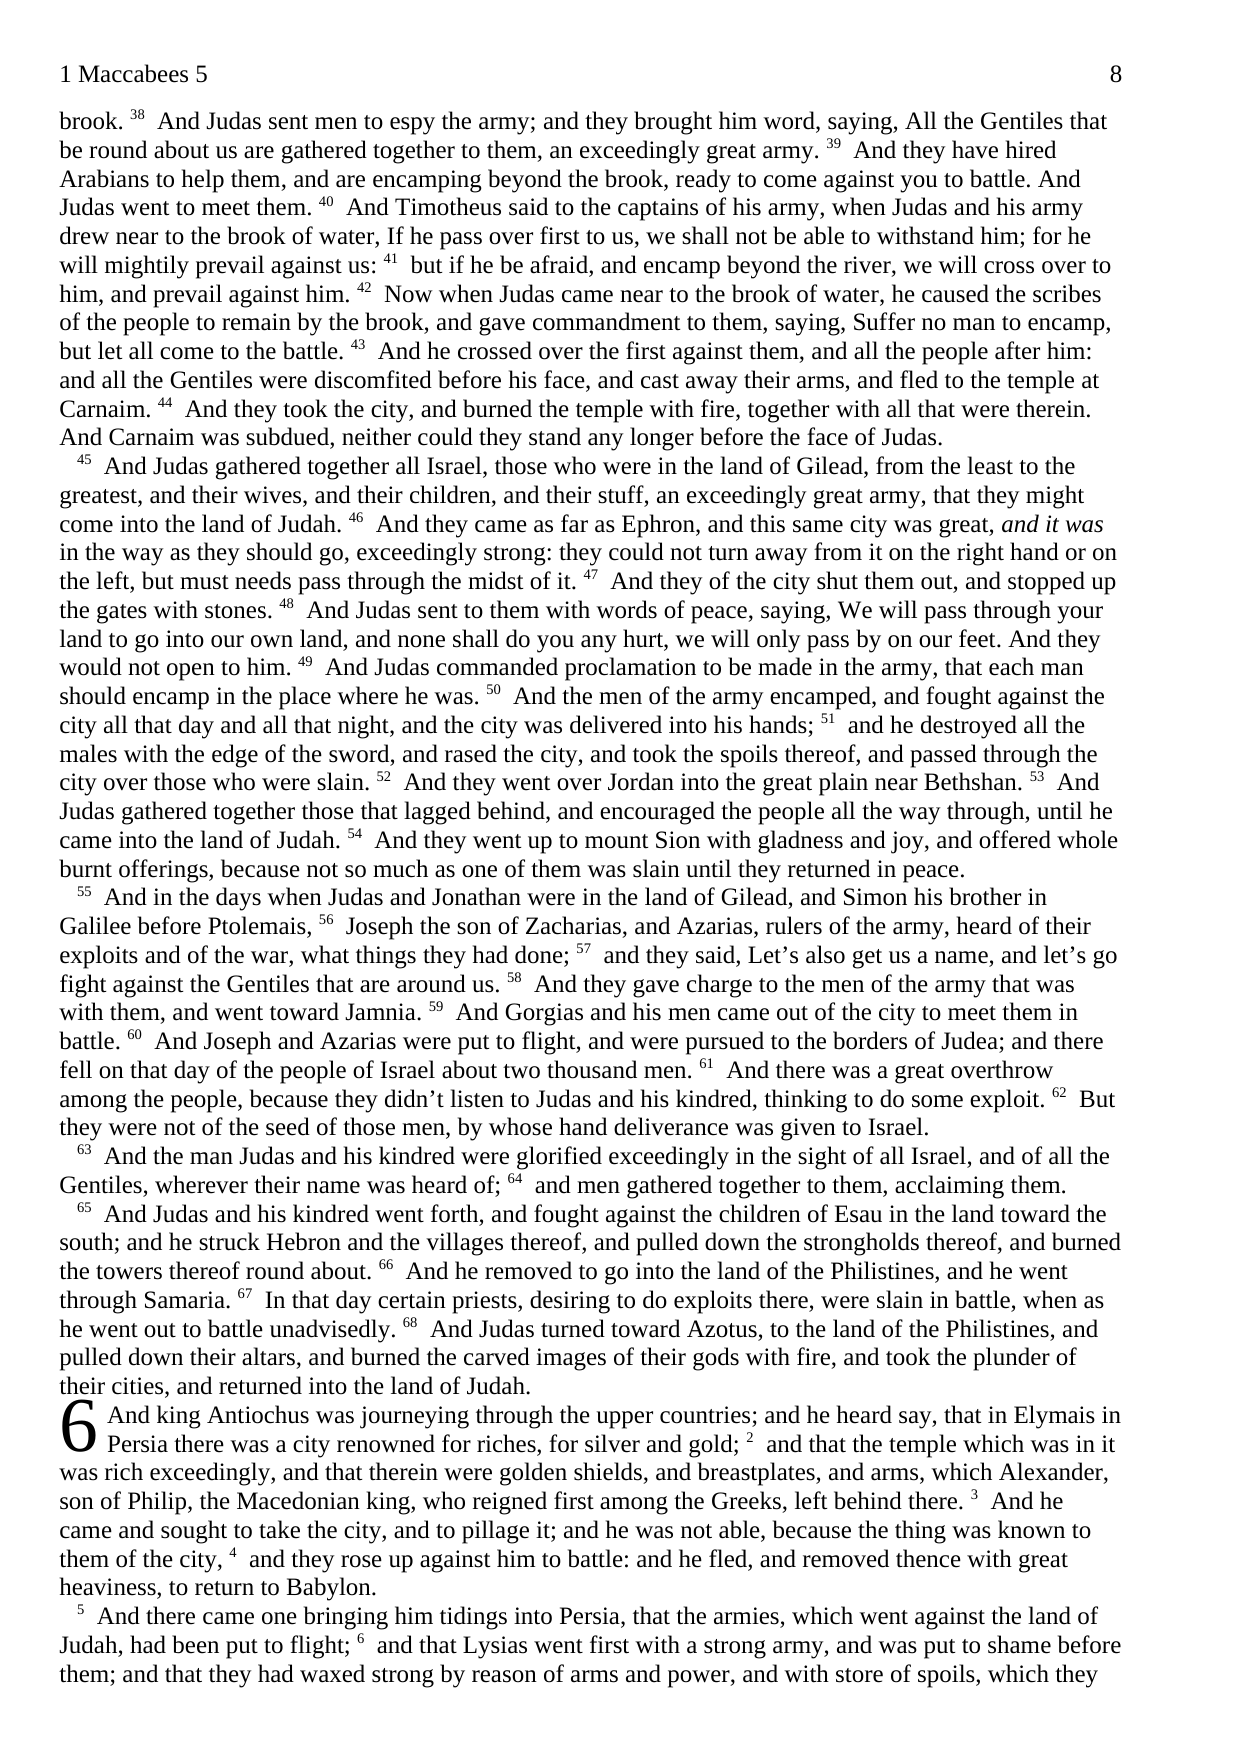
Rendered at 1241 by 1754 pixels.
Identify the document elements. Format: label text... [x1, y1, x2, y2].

text 55 And in the days when Judas and Jonathan were in the land of Gilead, and Simon his brother in Galilee before Ptolemais, 56 Joseph the son of Zacharias, and Azarias, rulers of the army, heard of their exploits and of the war, what things they had done; 57 and they said, Let’s also get us a name, and let’s go fight against the Gentiles that are around us. 58 And they gave charge to the men of the army that was with them, and went toward Jamnia. 59 And Gorgias and his men came out of the city to meet them in battle. 60 And Joseph and Azarias were put to flight, and were pursued to the borders of Judea; and there fell on that day of the people of Israel about two thousand men. 61 And there was a great overthrow among the people, because they didn’t listen to Judas and his kindred, thinking to do some exploit. 62 But they were not of the seed of those men, by whose hand deliverance was given to Israel. [59, 882, 1122, 1141]
text 63 And the man Judas and his kindred were glorified exceedingly in the sight of all Israel, and of all the Gentiles, wherever their name was heard of; 64 and men gathered together to them, acclaiming them. [59, 1141, 1122, 1199]
text 6And king Antiochus was journeying through the upper countries; and he heard say, that in Elymais in Persia there was a city renowned for riches, for silver and gold; 2 and that the temple which was in it was rich exceedingly, and that therein were golden shields, and breastplates, and arms, which Alexander, son of Philip, the Macedonian king, who reigned first among the Greeks, left behind there. 3 And he came and sought to take the city, and to pillage it; and he was not able, because the thing was known to them of the city, 4 and they rose up against him to battle: and he fled, and removed thence with great heaviness, to return to Babylon. [59, 1400, 1122, 1601]
text 5 And there came one bringing him tidings into Persia, that the armies, which went against the land of Judah, had been put to flight; 6 and that Lysias went first with a strong army, and was put to shame before them; and that they had waxed strong by reason of arms and power, and with store of spoils, which they [59, 1601, 1122, 1687]
text brook. 38 And Judas sent men to espy the army; and they brought him word, saying, All the Gentiles that be round about us are gathered together to them, an exceedingly great army. 39 And they have hired Arabians to help them, and are encamping beyond the brook, ready to come against you to battle. And Judas went to meet them. 40 And Timotheus said to the captains of his army, when Judas and his army drew near to the brook of water, If he pass over first to us, we shall not be able to withstand him; for he will mightily prevail against us: 41 but if he be afraid, and encamp beyond the river, we will cross over to him, and prevail against him. 42 Now when Judas came near to the brook of water, he caused the scribes of the people to remain by the brook, and gave commandment to them, saying, Suffer no man to encamp, but let all come to the battle. 43 And he crossed over the first against them, and all the people after him: and all the Gentiles were discomfited before his face, and cast away their arms, and fled to the temple at Carnaim. 44 And they took the city, and burned the temple with fire, together with all that were therein. And Carnaim was subdued, neither could they stand any longer before the face of Judas. [59, 106, 1122, 451]
text 65 And Judas and his kindred went forth, and fought against the children of Esau in the land toward the south; and he struck Hebron and the villages thereof, and pulled down the strongholds thereof, and burned the towers thereof round about. 66 And he removed to go into the land of the Philistines, and he went through Samaria. 67 In that day certain priests, desiring to do exploits there, were slain in battle, when as he went out to battle unadvisedly. 68 And Judas turned toward Azotus, to the land of the Philistines, and pulled down their altars, and burned the carved images of their gods with fire, and took the plunder of their cities, and returned into the land of Judah. [59, 1199, 1122, 1400]
text 45 And Judas gathered together all Israel, those who were in the land of Gilead, from the least to the greatest, and their wives, and their children, and their stuff, an exceedingly great army, that they might come into the land of Judah. 46 And they came as far as Ephron, and this same city was great, and it was in the way as they should go, exceedingly strong: they could not turn away from it on the right hand or on the left, but must needs pass through the midst of it. 47 And they of the city shut them out, and stopped up the gates with stones. 48 And Judas sent to them with words of peace, saying, We will pass through your land to go into our own land, and none shall do you any hurt, we will only pass by on our feet. And they would not open to him. 49 And Judas commanded proclamation to be made in the army, that each man should encamp in the place where he was. 50 And the men of the army encamped, and fought against the city all that day and all that night, and the city was delivered into his hands; 51 and he destroyed all the males with the edge of the sword, and rased the city, and took the spoils thereof, and passed through the city over those who were slain. 52 And they went over Jordan into the great plain near Bethshan. 53 And Judas gathered together those that lagged behind, and encouraged the people all the way through, until he came into the land of Judah. 54 And they went up to mount Sion with gladness and joy, and offered whole burnt offerings, because not so much as one of them was slain until they returned in peace. [59, 451, 1122, 882]
